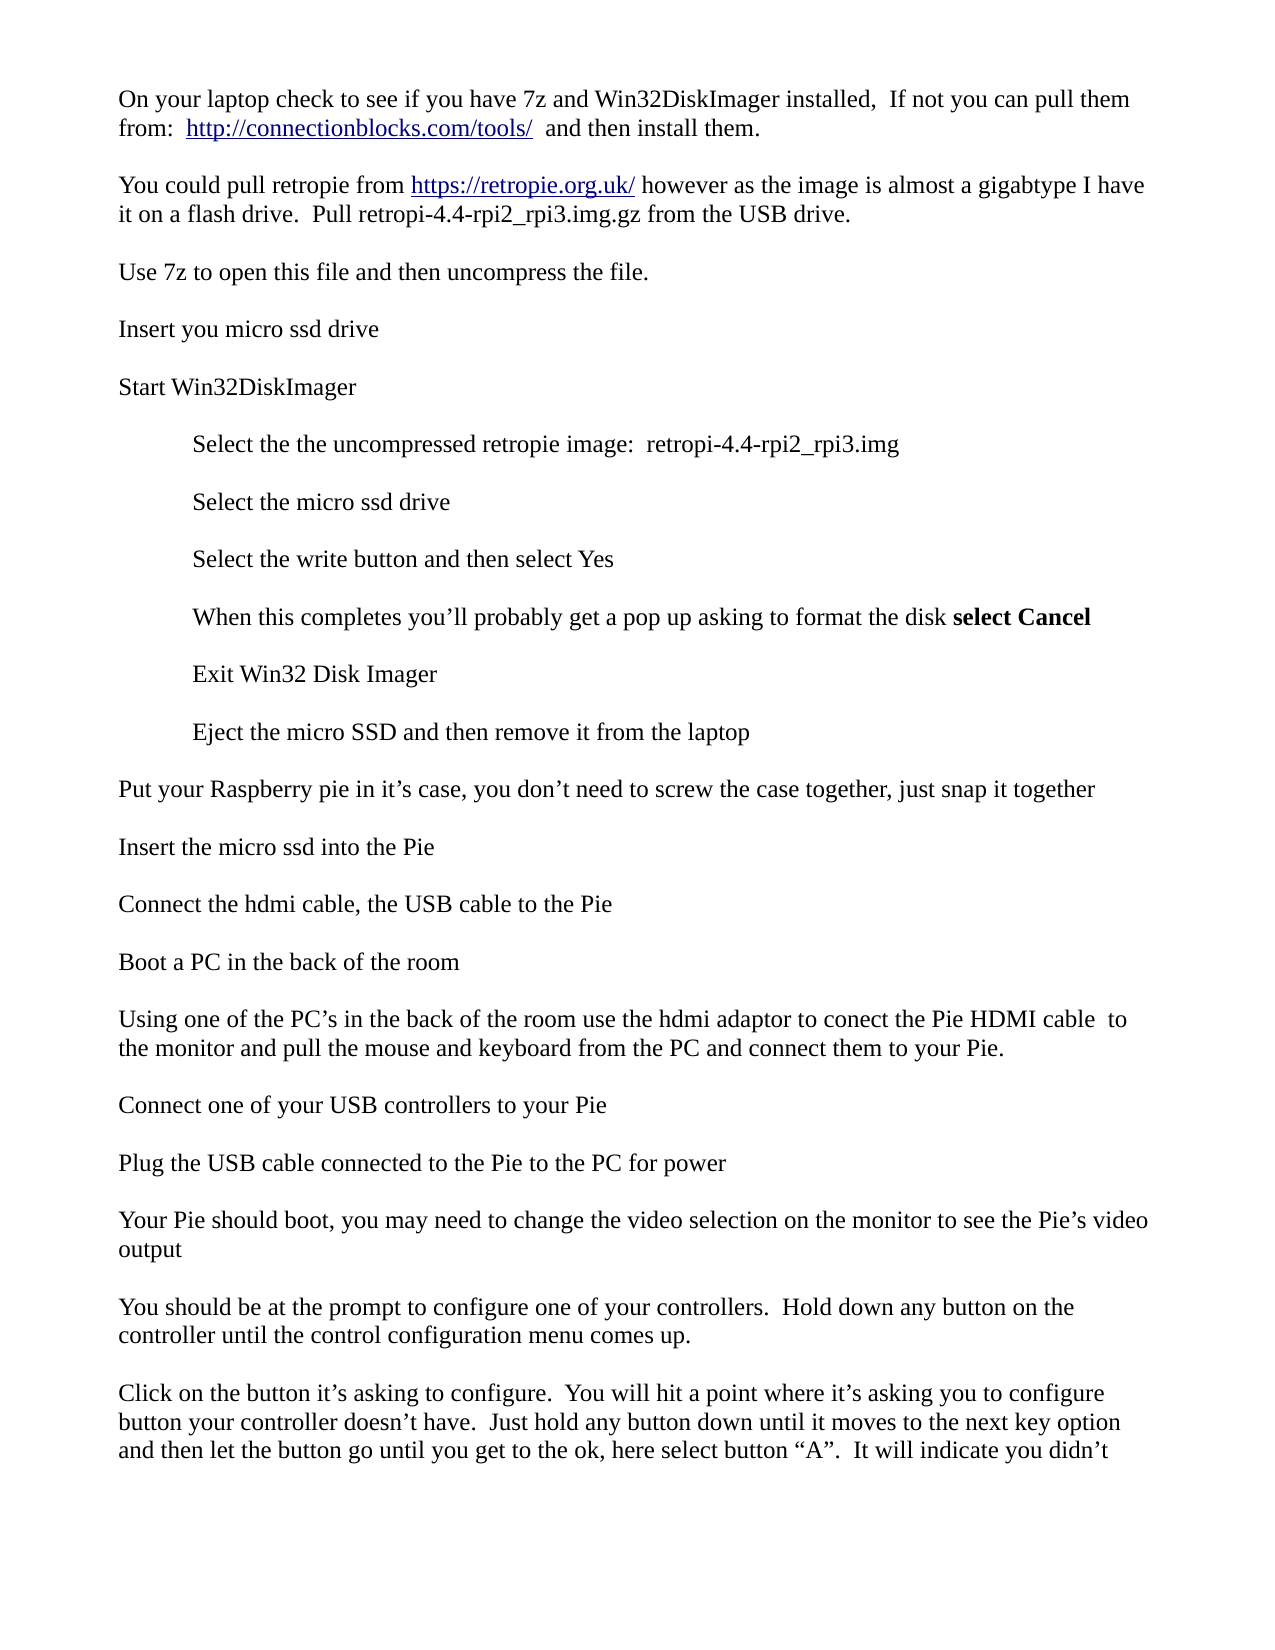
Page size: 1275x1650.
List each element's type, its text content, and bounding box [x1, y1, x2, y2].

text You should be at the prompt to configure one of your controllers. Hold down any button on the controller until the control configuration menu comes up. [118, 1292, 1157, 1349]
text Select the micro ssd drive [118, 487, 1157, 516]
text Put your Raspberry pie in it’s case, you don’t need to screw the case together, just snap it together [118, 774, 1157, 803]
text Use 7z to open this file and then uncompress the file. [118, 257, 1157, 286]
text Select the write button and then select Yes [118, 544, 1157, 573]
text When this completes you’ll probably get a pop up asking to format the disk select Cancel [118, 602, 1157, 631]
text Insert you micro ssd drive [118, 314, 1157, 343]
text Click on the button it’s asking to configure. You will hit a point where it’s asking you to configure button your controller doesn’t have. Just hold any button down until it moves to the next key option and then let the button go until you get to the ok, here select button “A”. It will indicate you didn’t [118, 1378, 1157, 1464]
text On your laptop check to see if you have 7z and Win32DiskImager installed, If not you can pull them from: http://connectionblocks.com/tools/ and then install them. [118, 84, 1157, 142]
text Your Pie should boot, you may need to change the video selection on the monitor to see the Pie’s video output [118, 1206, 1157, 1263]
text You could pull retropie from https://retropie.org.uk/ however as the image is almost a gigabtype I have it on a flash drive. Pull retropi-4.4-rpi2_rpi3.img.gz from the USB drive. [118, 171, 1157, 228]
text Eject the micro SSD and then remove it from the laptop [118, 717, 1157, 746]
text Select the the uncompressed retropie image: retropi-4.4-rpi2_rpi3.img [118, 429, 1157, 458]
text Insert the micro ssd into the Pie [118, 832, 1157, 861]
text Plug the USB cable connected to the Pie to the PC for power [118, 1148, 1157, 1177]
text Exit Win32 Disk Imager [118, 659, 1157, 688]
text Connect one of your USB controllers to your Pie [118, 1091, 1157, 1119]
text Boot a PC in the back of the room [118, 947, 1157, 976]
text Connect the hdmi cable, the USB cable to the Pie [118, 889, 1157, 918]
text Start Win32DiskImager [118, 372, 1157, 401]
text Using one of the PC’s in the back of the room use the hdmi adaptor to conect the Pie HDMI cable to the monitor and pull the mouse and keyboard from the PC and connect them to your Pie. [118, 1004, 1157, 1062]
